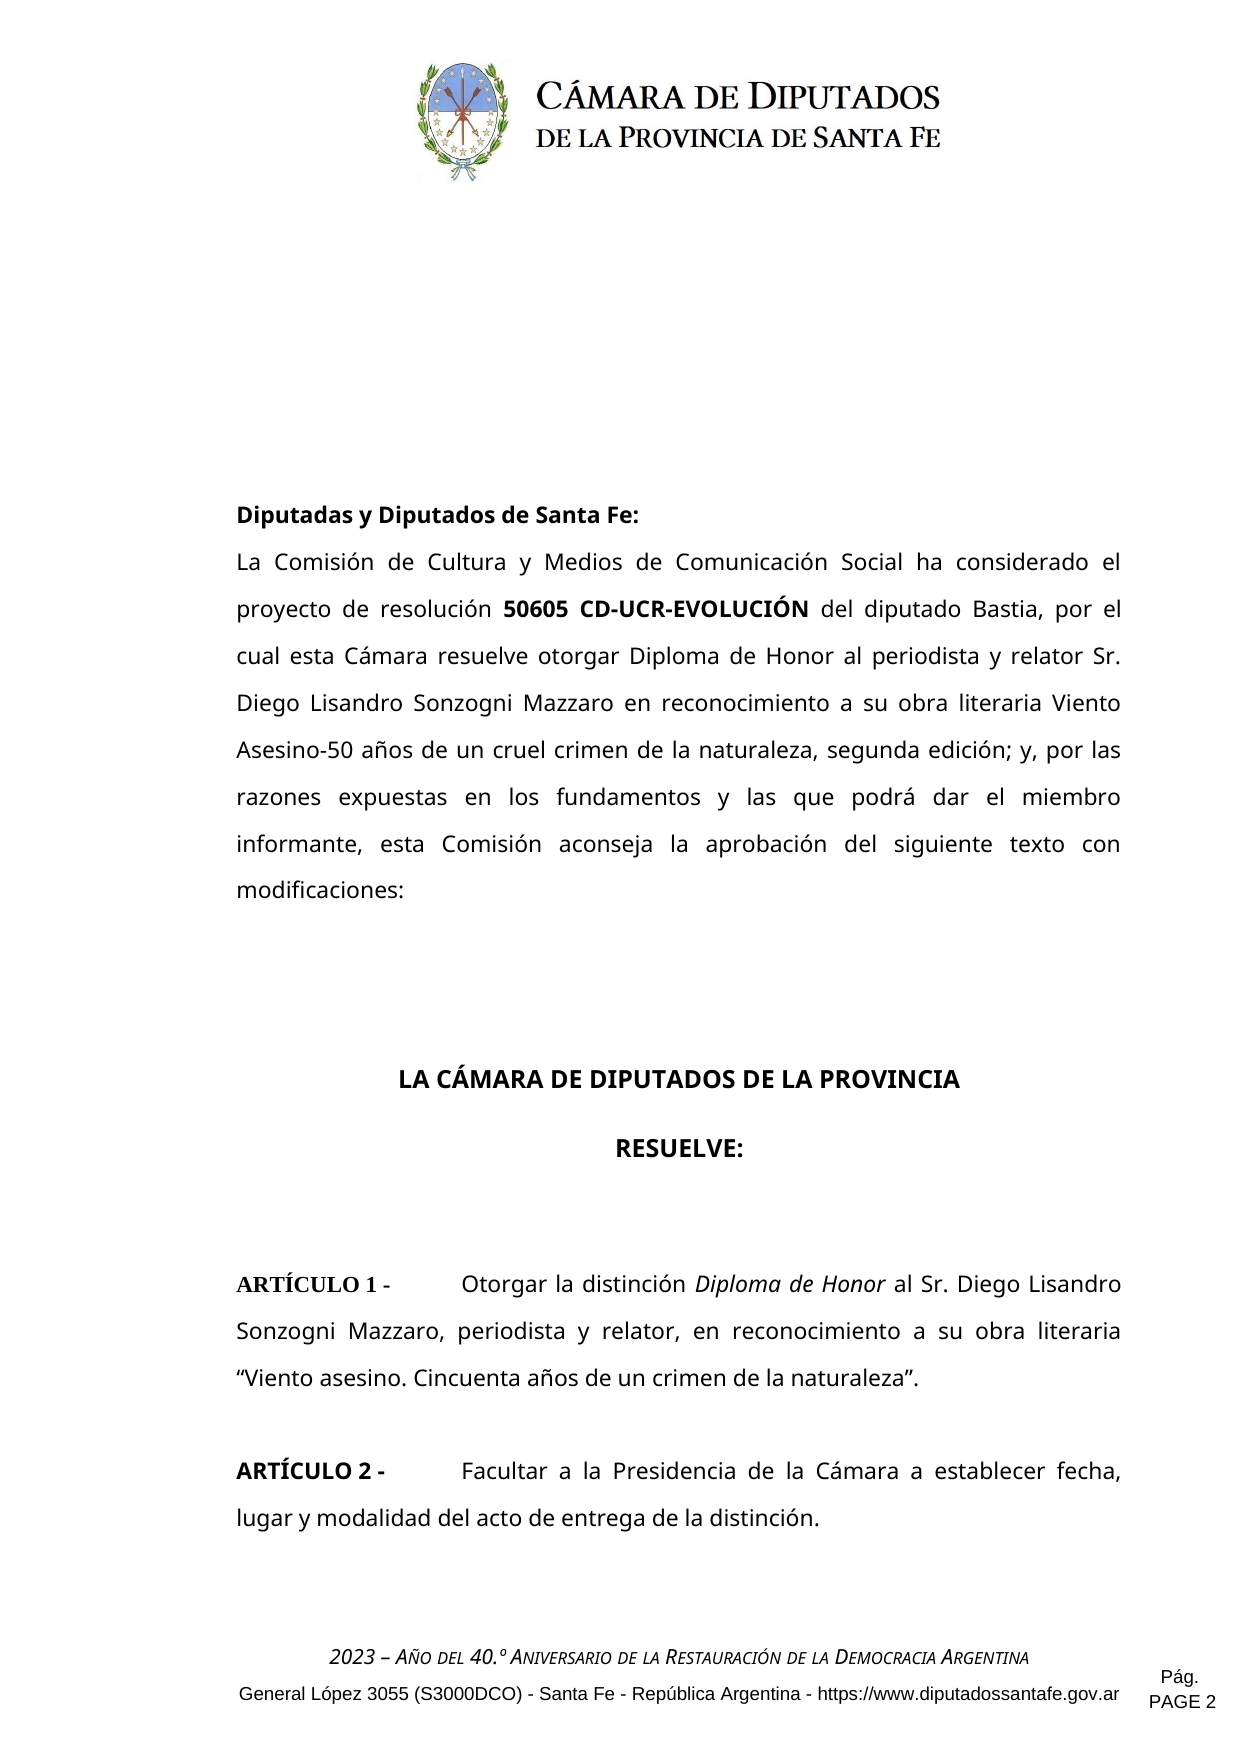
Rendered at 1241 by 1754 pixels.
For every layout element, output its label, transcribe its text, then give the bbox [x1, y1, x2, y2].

text Diputadas y Diputados de Santa Fe: [236, 499, 1122, 531]
text RESUELVE: [236, 1131, 1122, 1164]
picture [413, 59, 945, 183]
list Otorgar la distinción Diploma de Honor al Sr. Diego Lisandro Sonzogni Mazzaro, periodista y relator, en reconocimiento a su obra literaria “Viento asesino. Cincuenta años de un crimen de la naturaleza”. [236, 1268, 1122, 1393]
text La Comisión de Cultura y Medios de Comunicación Social ha considerado el proyecto de resolución 50605 CD-UCR-EVOLUCIÓN del diputado Bastia, por el cual esta Cámara resuelve otorgar Diploma de Honor al periodista y relator Sr. Diego Lisandro Sonzogni Mazzaro en reconocimiento a su obra literaria Viento Asesino-50 años de un cruel crimen de la naturaleza, segunda edición; y, por las razones expuestas en los fundamentos y las que podrá dar el miembro informante, esta Comisión aconseja la aprobación del siguiente texto con modificaciones: [236, 546, 1122, 906]
text LA CÁMARA DE DIPUTADOS DE LA PROVINCIA [236, 1062, 1122, 1096]
list Facultar a la Presidencia de la Cámara a establecer fecha, lugar y modalidad del acto de entrega de la distinción. [236, 1455, 1122, 1533]
